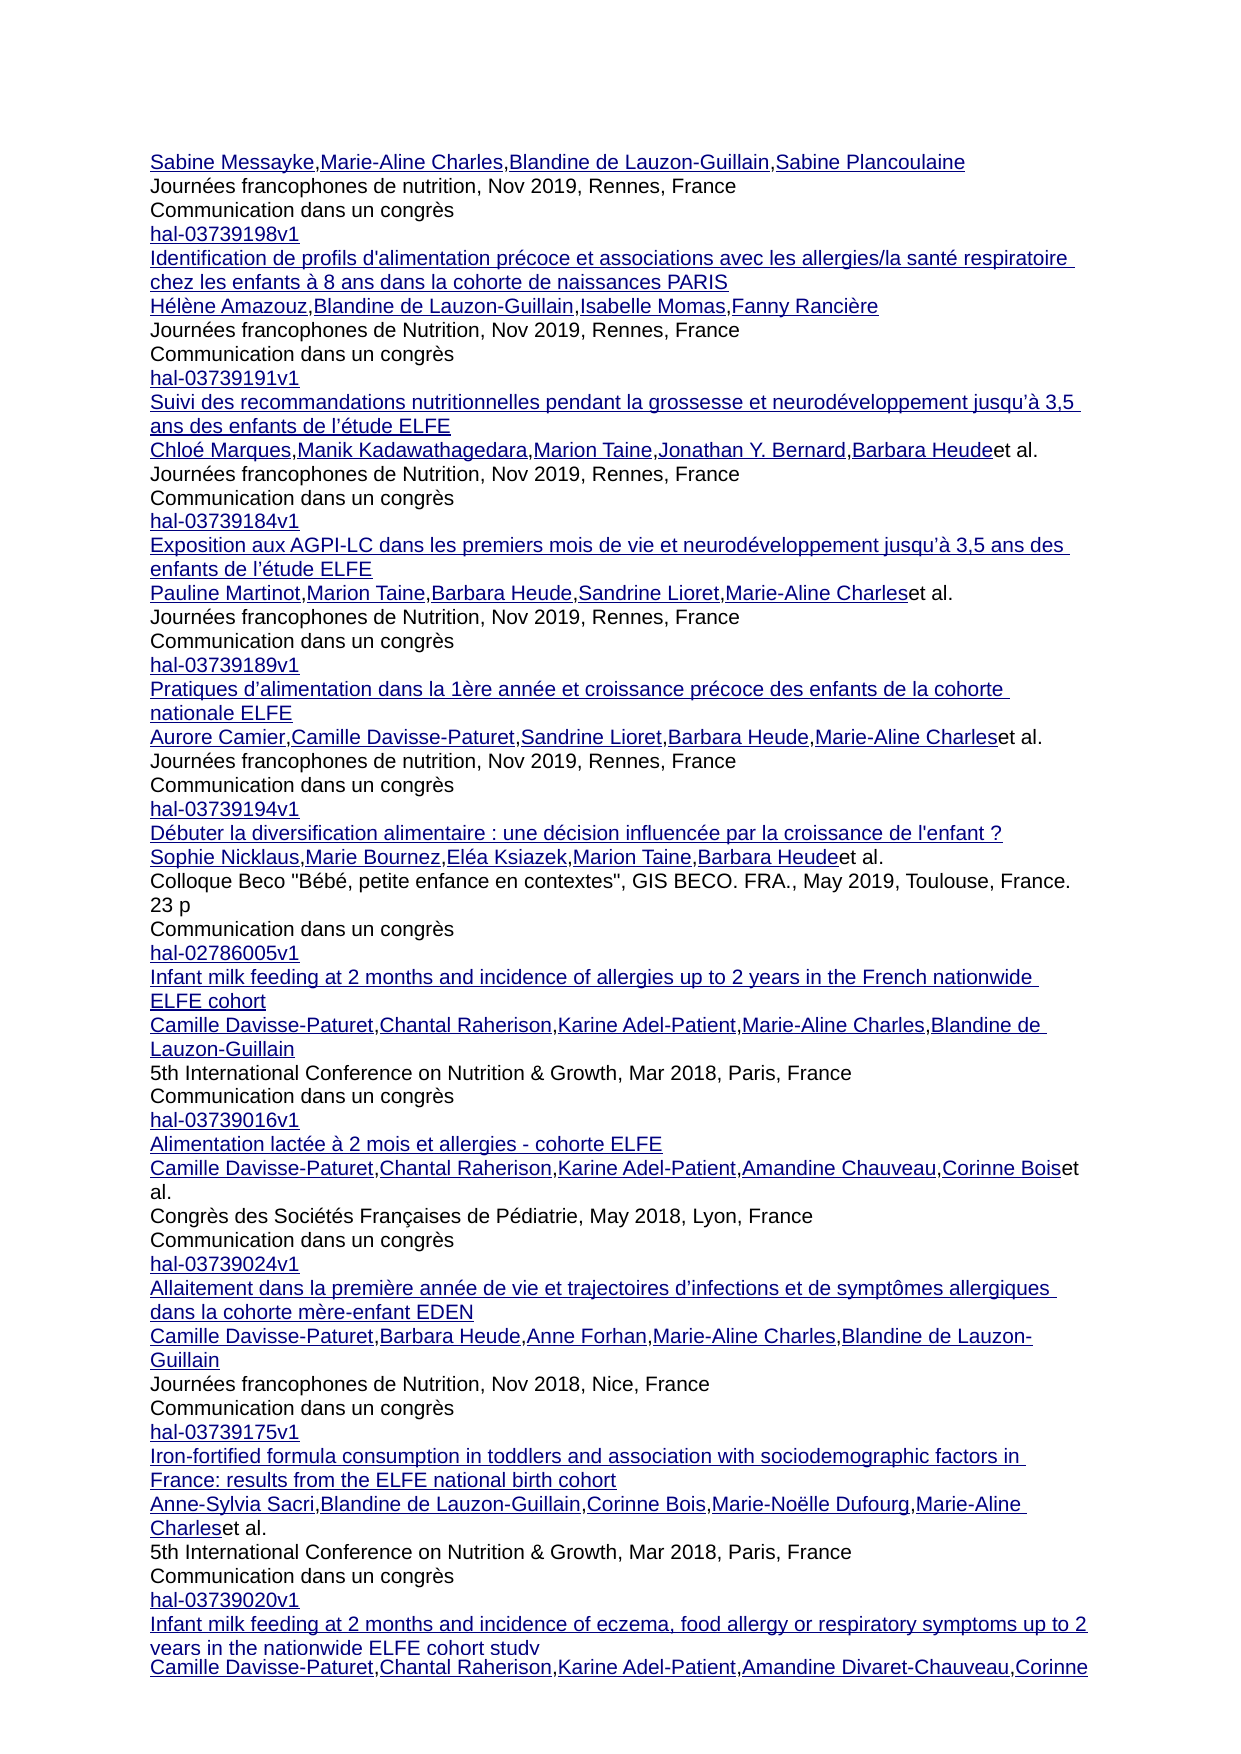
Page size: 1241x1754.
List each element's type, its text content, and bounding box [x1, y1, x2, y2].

table_cell Alimentation lactée à 2 mois et allergies - cohorte ELFE Camille Davisse-Paturet,Chantal Raherison,Karine Adel-Patient,Amandine Chauveau,Corinne Boiset al. Congrès des Sociétés Françaises de Pédiatrie, May 2018, Lyon, France Communication dans un congrès hal-03739024v1 [150, 1132, 1090, 1276]
table_cell Pratiques d’alimentation dans la 1ère année et croissance précoce des enfants de la cohorte nationale ELFE Aurore Camier,Camille Davisse-Paturet,Sandrine Lioret,Barbara Heude,Marie-Aline Charleset al. Journées francophones de nutrition, Nov 2019, Rennes, France Communication dans un congrès hal-03739194v1 [150, 677, 1090, 821]
table_cell Infant milk feeding at 2 months and incidence of allergies up to 2 years in the French nationwide ELFE cohort Camille Davisse-Paturet,Chantal Raherison,Karine Adel-Patient,Marie-Aline Charles,Blandine de Lauzon-Guillain 5th International Conference on Nutrition & Growth, Mar 2018, Paris, France Communication dans un congrès hal-03739016v1 [150, 965, 1090, 1132]
table_cell Suivi des recommandations nutritionnelles pendant la grossesse et neurodéveloppement jusqu’à 3,5 ans des enfants de l’étude ELFE Chloé Marques,Manik Kadawathagedara,Marion Taine,Jonathan Y. Bernard,Barbara Heudeet al. Journées francophones de Nutrition, Nov 2019, Rennes, France Communication dans un congrès hal-03739184v1 [150, 390, 1090, 533]
table_cell Infant milk feeding at 2 months and incidence of eczema, food allergy or respiratory symptoms up to 2 years in the nationwide ELFE cohort study Camille Davisse-Paturet,Chantal Raherison,Karine Adel-Patient,Amandine Divaret-Chauveau,Corinne [150, 1611, 1090, 1679]
table_cell Allaitement dans la première année de vie et trajectoires d’infections et de symptômes allergiques dans la cohorte mère-enfant EDEN Camille Davisse-Paturet,Barbara Heude,Anne Forhan,Marie-Aline Charles,Blandine de Lauzon-Guillain Journées francophones de Nutrition, Nov 2018, Nice, France Communication dans un congrès hal-03739175v1 [150, 1276, 1090, 1444]
table_cell Sabine Messayke,Marie-Aline Charles,Blandine de Lauzon-Guillain,Sabine Plancoulaine Journées francophones de nutrition, Nov 2019, Rennes, France Communication dans un congrès hal-03739198v1 [150, 150, 1090, 246]
table_cell Identification de profils d'alimentation précoce et associations avec les allergies/la santé respiratoire chez les enfants à 8 ans dans la cohorte de naissances PARIS Hélène Amazouz,Blandine de Lauzon-Guillain,Isabelle Momas,Fanny Rancière Journées francophones de Nutrition, Nov 2019, Rennes, France Communication dans un congrès hal-03739191v1 [150, 246, 1090, 389]
table_cell Iron-fortified formula consumption in toddlers and association with sociodemographic factors in France: results from the ELFE national birth cohort Anne-Sylvia Sacri,Blandine de Lauzon-Guillain,Corinne Bois,Marie-Noëlle Dufourg,Marie-Aline Charleset al. 5th International Conference on Nutrition & Growth, Mar 2018, Paris, France Communication dans un congrès hal-03739020v1 [150, 1444, 1090, 1611]
table_cell Exposition aux AGPI-LC dans les premiers mois de vie et neurodéveloppement jusqu’à 3,5 ans des enfants de l’étude ELFE Pauline Martinot,Marion Taine,Barbara Heude,Sandrine Lioret,Marie-Aline Charleset al. Journées francophones de Nutrition, Nov 2019, Rennes, France Communication dans un congrès hal-03739189v1 [150, 533, 1090, 677]
table_cell Débuter la diversification alimentaire : une décision influencée par la croissance de l'enfant ? Sophie Nicklaus,Marie Bournez,Eléa Ksiazek,Marion Taine,Barbara Heudeet al. Colloque Beco "Bébé, petite enfance en contextes", GIS BECO. FRA., May 2019, Toulouse, France. 23 p Communication dans un congrès hal-02786005v1 [150, 821, 1090, 964]
